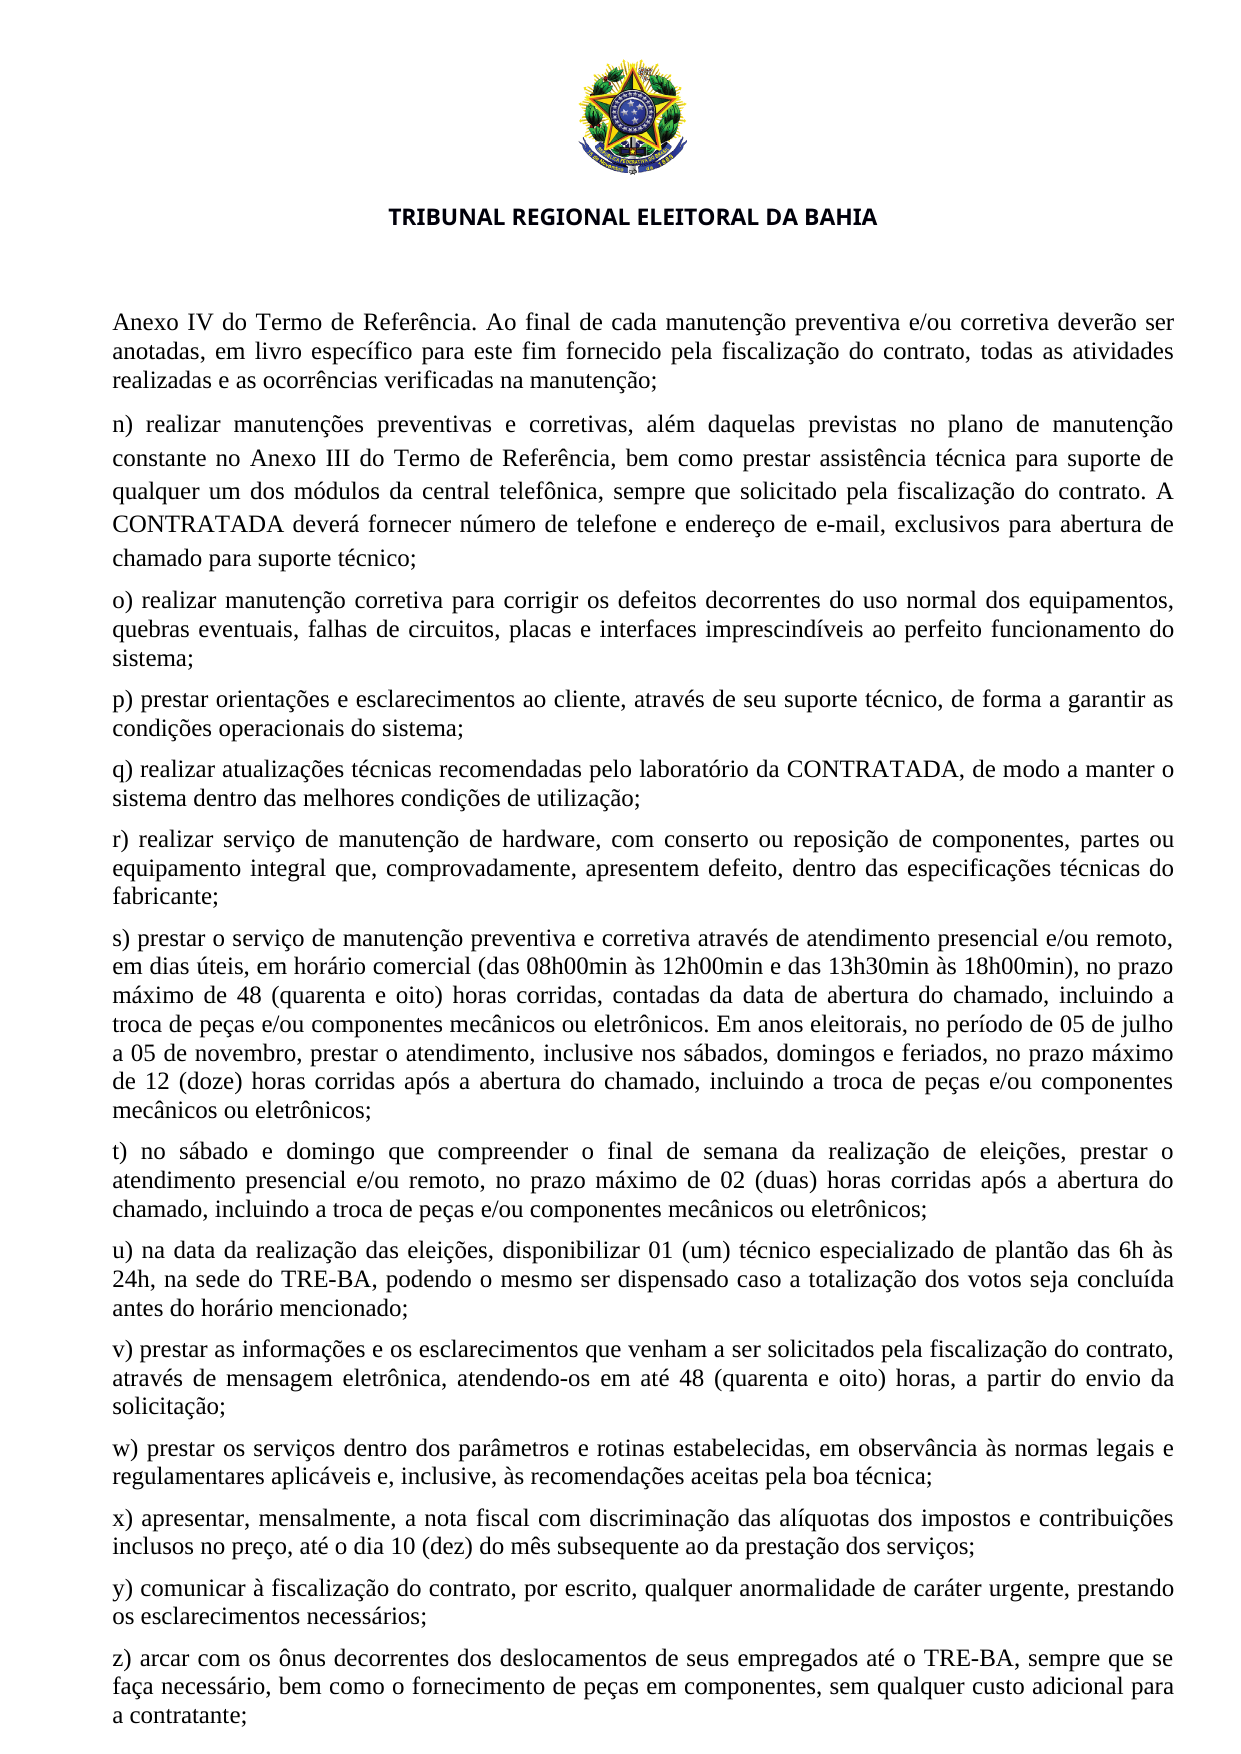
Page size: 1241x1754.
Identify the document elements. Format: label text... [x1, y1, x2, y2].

table_cell Anexo IV do Termo de Referência. Ao final de cada manutenção preventiva e/ou corretiva deverão ser anotadas, em livro específico para este fim fornecido pela fiscalização do contrato, todas as atividades realizadas e as ocorrências verificadas na manutenção; n) realizar manutenções preventivas e corretivas, além daquelas previstas no plano de manutenção constante no Anexo III do Termo de Referência, bem como prestar assistência técnica para suporte de qualquer um dos módulos da central telefônica, sempre que solicitado pela fiscalização do contrato. A CONTRATADA deverá fornecer número de telefone e endereço de e-mail, exclusivos para abertura de chamado para suporte técnico; o) realizar manutenção corretiva para corrigir os defeitos decorrentes do uso normal dos equipamentos, quebras eventuais, falhas de circuitos, placas e interfaces imprescindíveis ao perfeito funcionamento do sistema; p) prestar orientações e esclarecimentos ao cliente, através de seu suporte técnico, de forma a garantir as condições operacionais do sistema; q) realizar atualizações técnicas recomendadas pelo laboratório da CONTRATADA, de modo a manter o sistema dentro das melhores condições de utilização; r) realizar serviço de manutenção de hardware, com conserto ou reposição de componentes, partes ou equipamento integral que, comprovadamente, apresentem defeito, dentro das especificações técnicas do fabricante; s) prestar o serviço de manutenção preventiva e corretiva através de atendimento presencial e/ou remoto, em dias úteis, em horário comercial (das 08h00min às 12h00min e das 13h30min às 18h00min), no prazo máximo de 48 (quarenta e oito) horas corridas, contadas da data de abertura do chamado, incluindo a troca de peças e/ou componentes mecânicos ou eletrônicos. Em anos eleitorais, no período de 05 de julho a 05 de novembro, prestar o atendimento, inclusive nos sábados, domingos e feriados, no prazo máximo de 12 (doze) horas corridas após a abertura do chamado, incluindo a troca de peças e/ou componentes mecânicos ou eletrônicos; t) no sábado e domingo que compreender o final de semana da realização de eleições, prestar o atendimento presencial e/ou remoto, no prazo máximo de 02 (duas) horas corridas após a abertura do chamado, incluindo a troca de peças e/ou componentes mecânicos ou eletrônicos; u) na data da realização das eleições, disponibilizar 01 (um) técnico especializado de plantão das 6h às 24h, na sede do TRE-BA, podendo o mesmo ser dispensado caso a totalização dos votos seja concluída antes do horário mencionado; v) prestar as informações e os esclarecimentos que venham a ser solicitados pela fiscalização do contrato, através de mensagem eletrônica, atendendo-os em até 48 (quarenta e oito) horas, a partir do envio da solicitação; w) prestar os serviços dentro dos parâmetros e rotinas estabelecidas, em observância às normas legais e regulamentares aplicáveis e, inclusive, às recomendações aceitas pela boa técnica; x) apresentar, mensalmente, a nota fiscal com discriminação das alíquotas dos impostos e contribuições inclusos no preço, até o dia 10 (dez) do mês subsequente ao da prestação dos serviços; y) comunicar à fiscalização do contrato, por escrito, qualquer anormalidade de caráter urgente, prestando os esclarecimentos necessários; z) arcar com os ônus decorrentes dos deslocamentos de seus empregados até o TRE-BA, sempre que se faça necessário, bem como o fornecimento de peças em componentes, sem qualquer custo adicional para a contratante; [100, 295, 1186, 1729]
